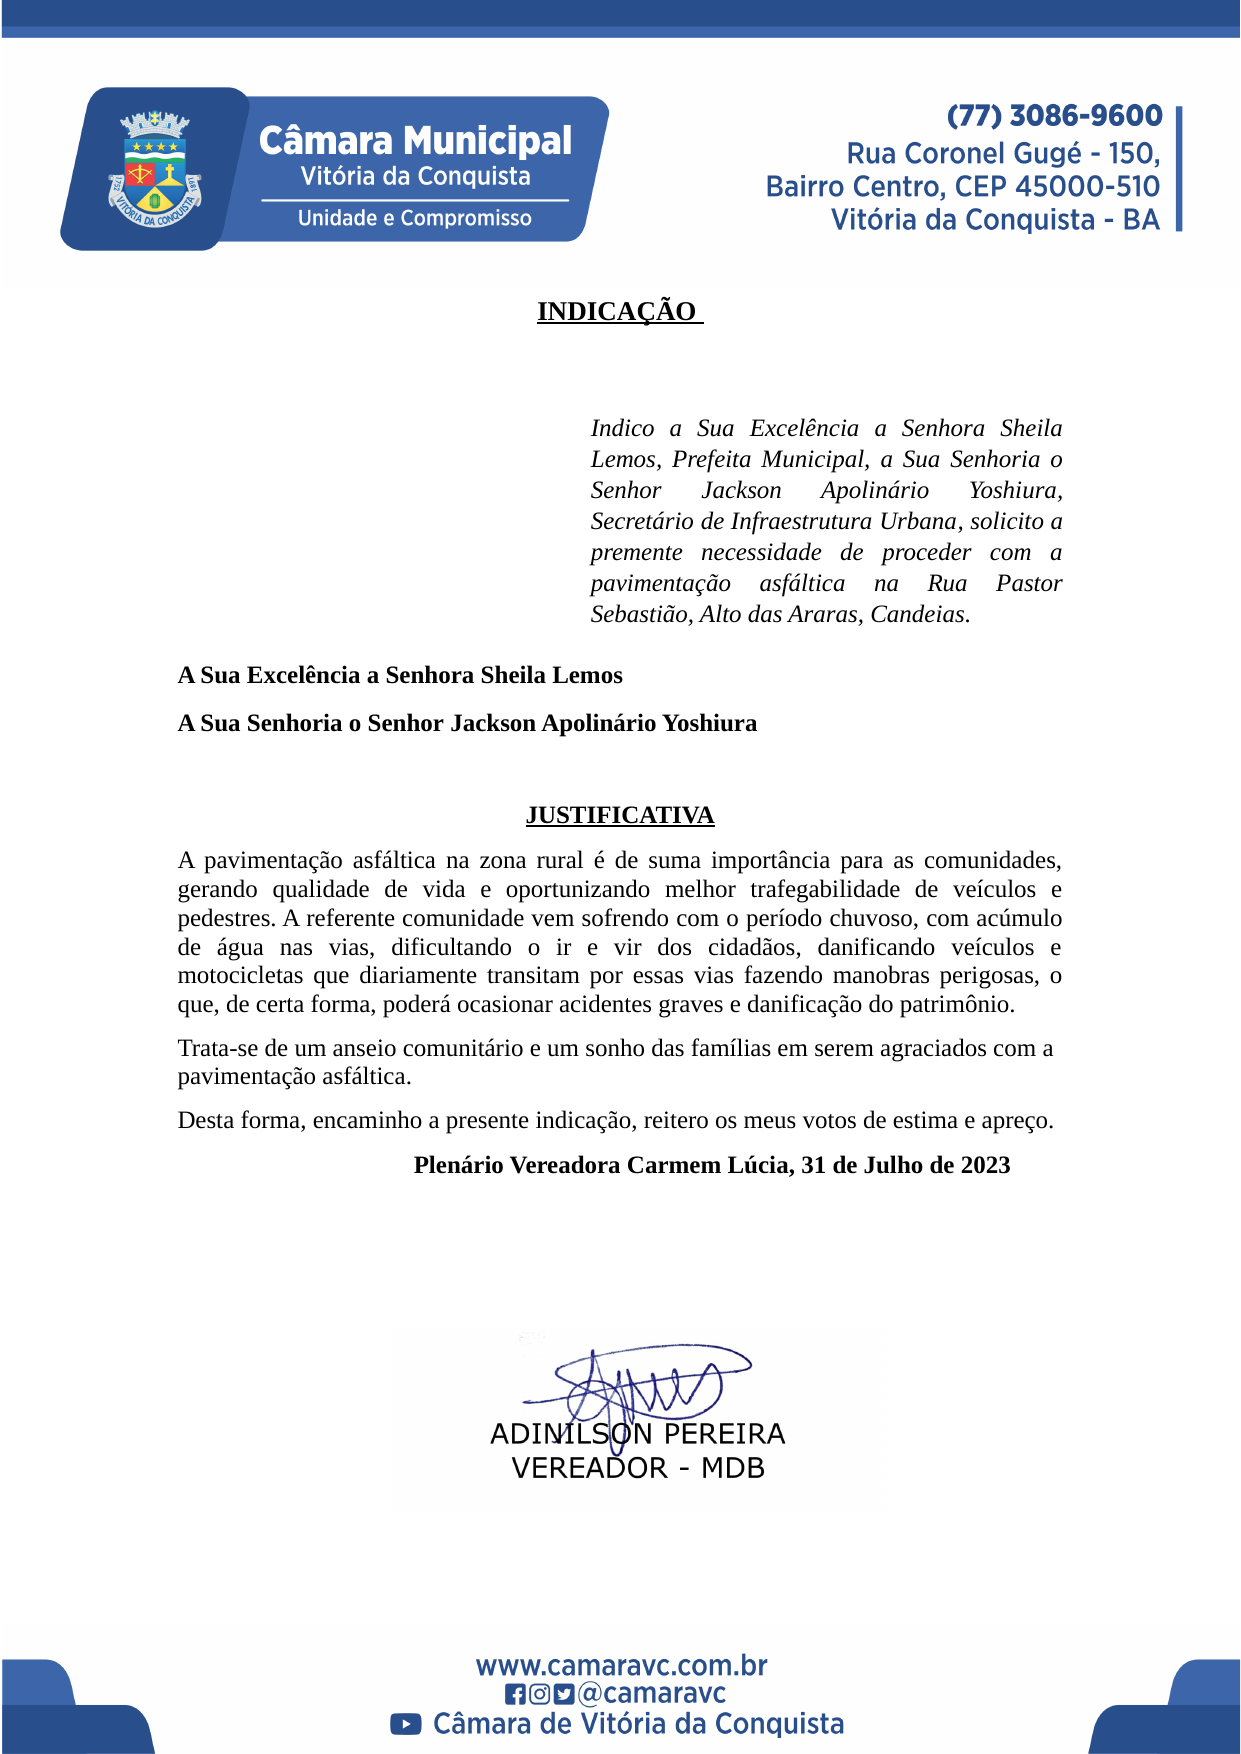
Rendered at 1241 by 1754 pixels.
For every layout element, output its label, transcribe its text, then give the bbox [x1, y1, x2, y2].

text JUSTIFICATIVA [177, 800, 1063, 829]
picture [390, 1326, 886, 1514]
text A Sua Excelência a Senhora Sheila Lemos [177, 660, 1063, 689]
text Indico a Sua Excelência a Senhora Sheila Lemos, Prefeita Municipal, a Sua Senhoria o Senhor Jackson Apolinário Yoshiura, Secretário de Infraestrutura Urbana, solicito a premente necessidade de proceder com a pavimentação asfáltica na Rua Pastor Sebastião, Alto das Araras, Candeias. [591, 413, 1063, 628]
text Plenário Vereadora Carmem Lúcia, 31 de Julho de 2023 [177, 1150, 1063, 1179]
text Desta forma, encaminho a presente indicação, reitero os meus votos de estima e apreço. [177, 1105, 1063, 1133]
text Trata-se de um anseio comunitário e um sonho das famílias em serem agraciados com a pavimentação asfáltica. [177, 1033, 1063, 1090]
text INDICAÇÃO [177, 295, 1063, 326]
picture [1, 0, 1240, 288]
picture [2, 1624, 1241, 1754]
text A Sua Senhoria o Senhor Jackson Apolinário Yoshiura [177, 708, 1063, 737]
text A pavimentação asfáltica na zona rural é de suma importância para as comunidades, gerando qualidade de vida e oportunizando melhor trafegabilidade de veículos e pedestres. A referente comunidade vem sofrendo com o período chuvoso, com acúmulo de água nas vias, dificultando o ir e vir dos cidadãos, danificando veículos e motocicletas que diariamente transitam por essas vias fazendo manobras perigosas, o que, de certa forma, poderá ocasionar acidentes graves e danificação do patrimônio. [177, 846, 1063, 1018]
